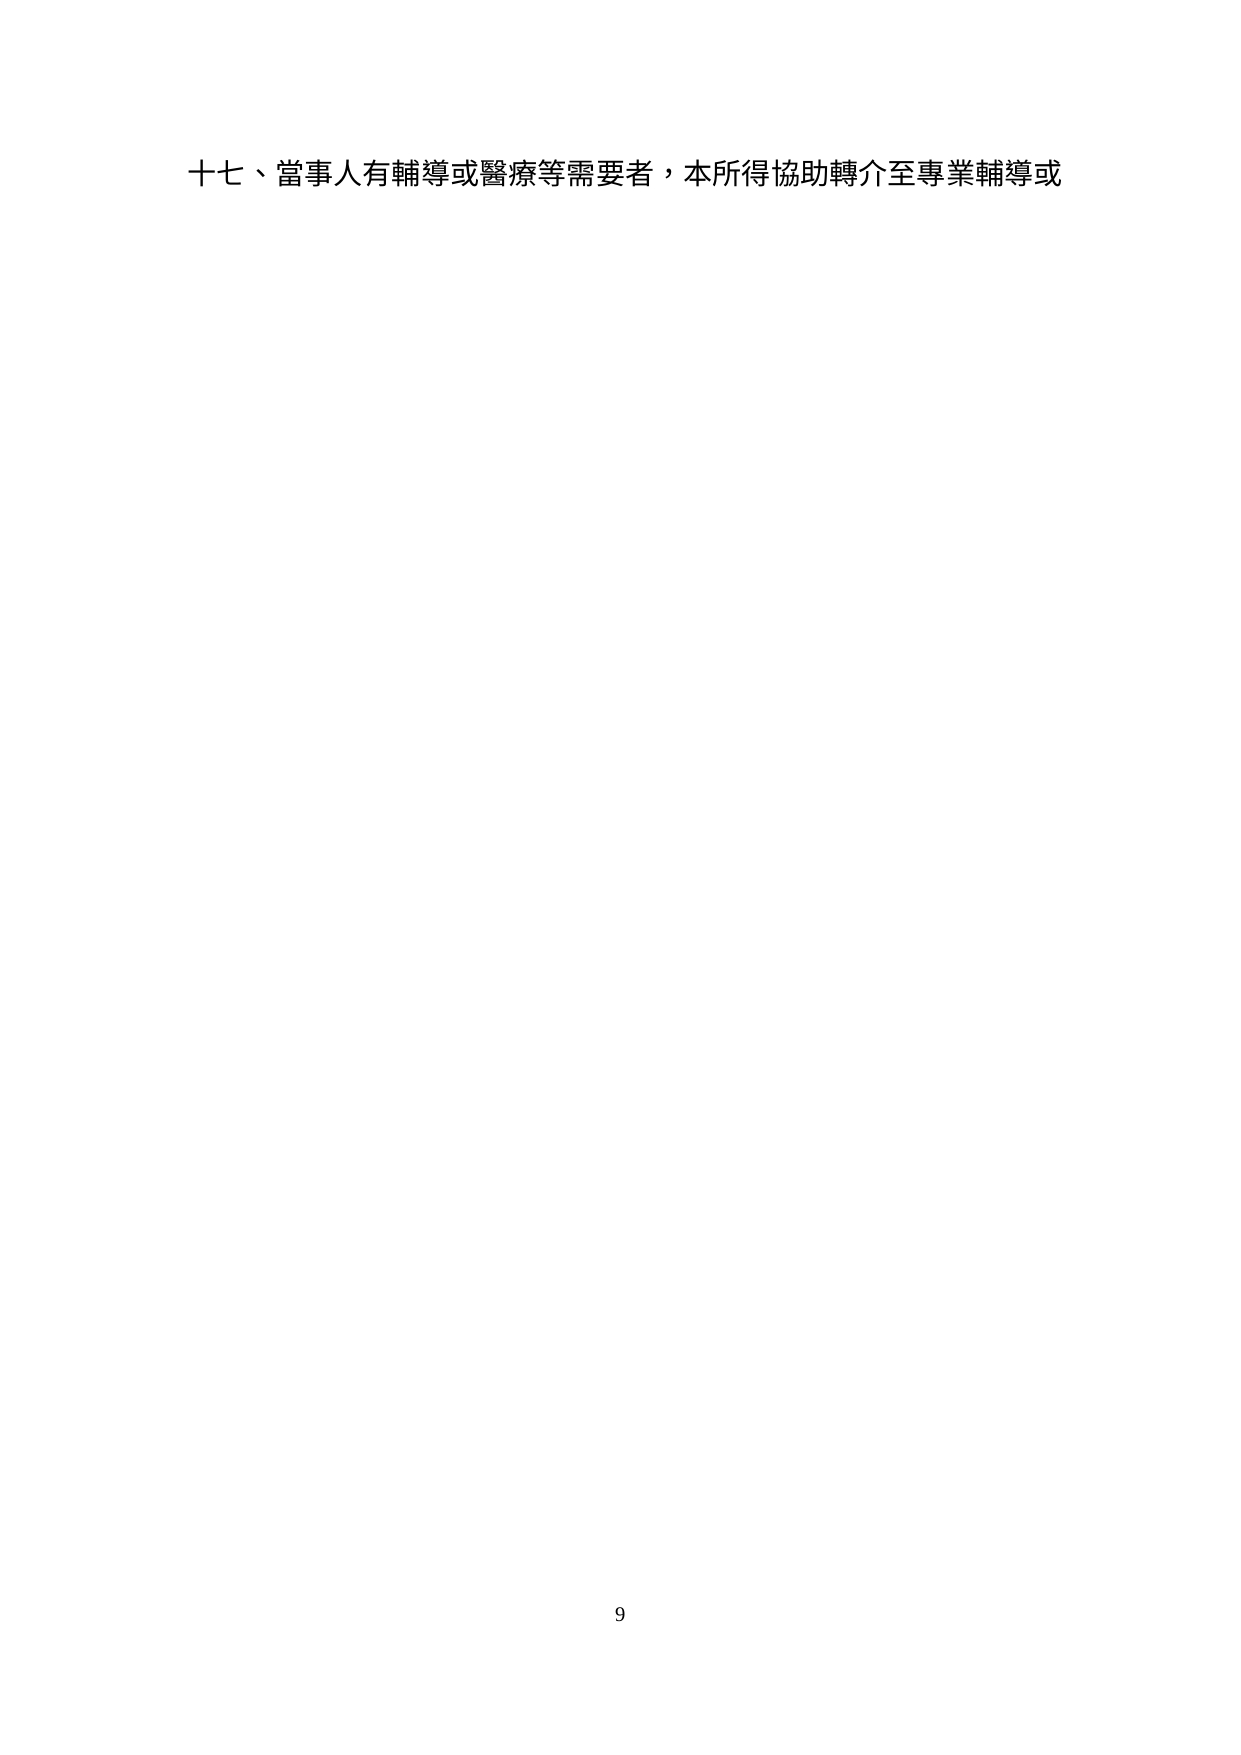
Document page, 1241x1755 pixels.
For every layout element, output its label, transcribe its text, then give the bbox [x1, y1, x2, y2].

text 十七、當事人有輔導或醫療等需要者，本所得協助轉介至專業輔導或 [187, 152, 1095, 192]
